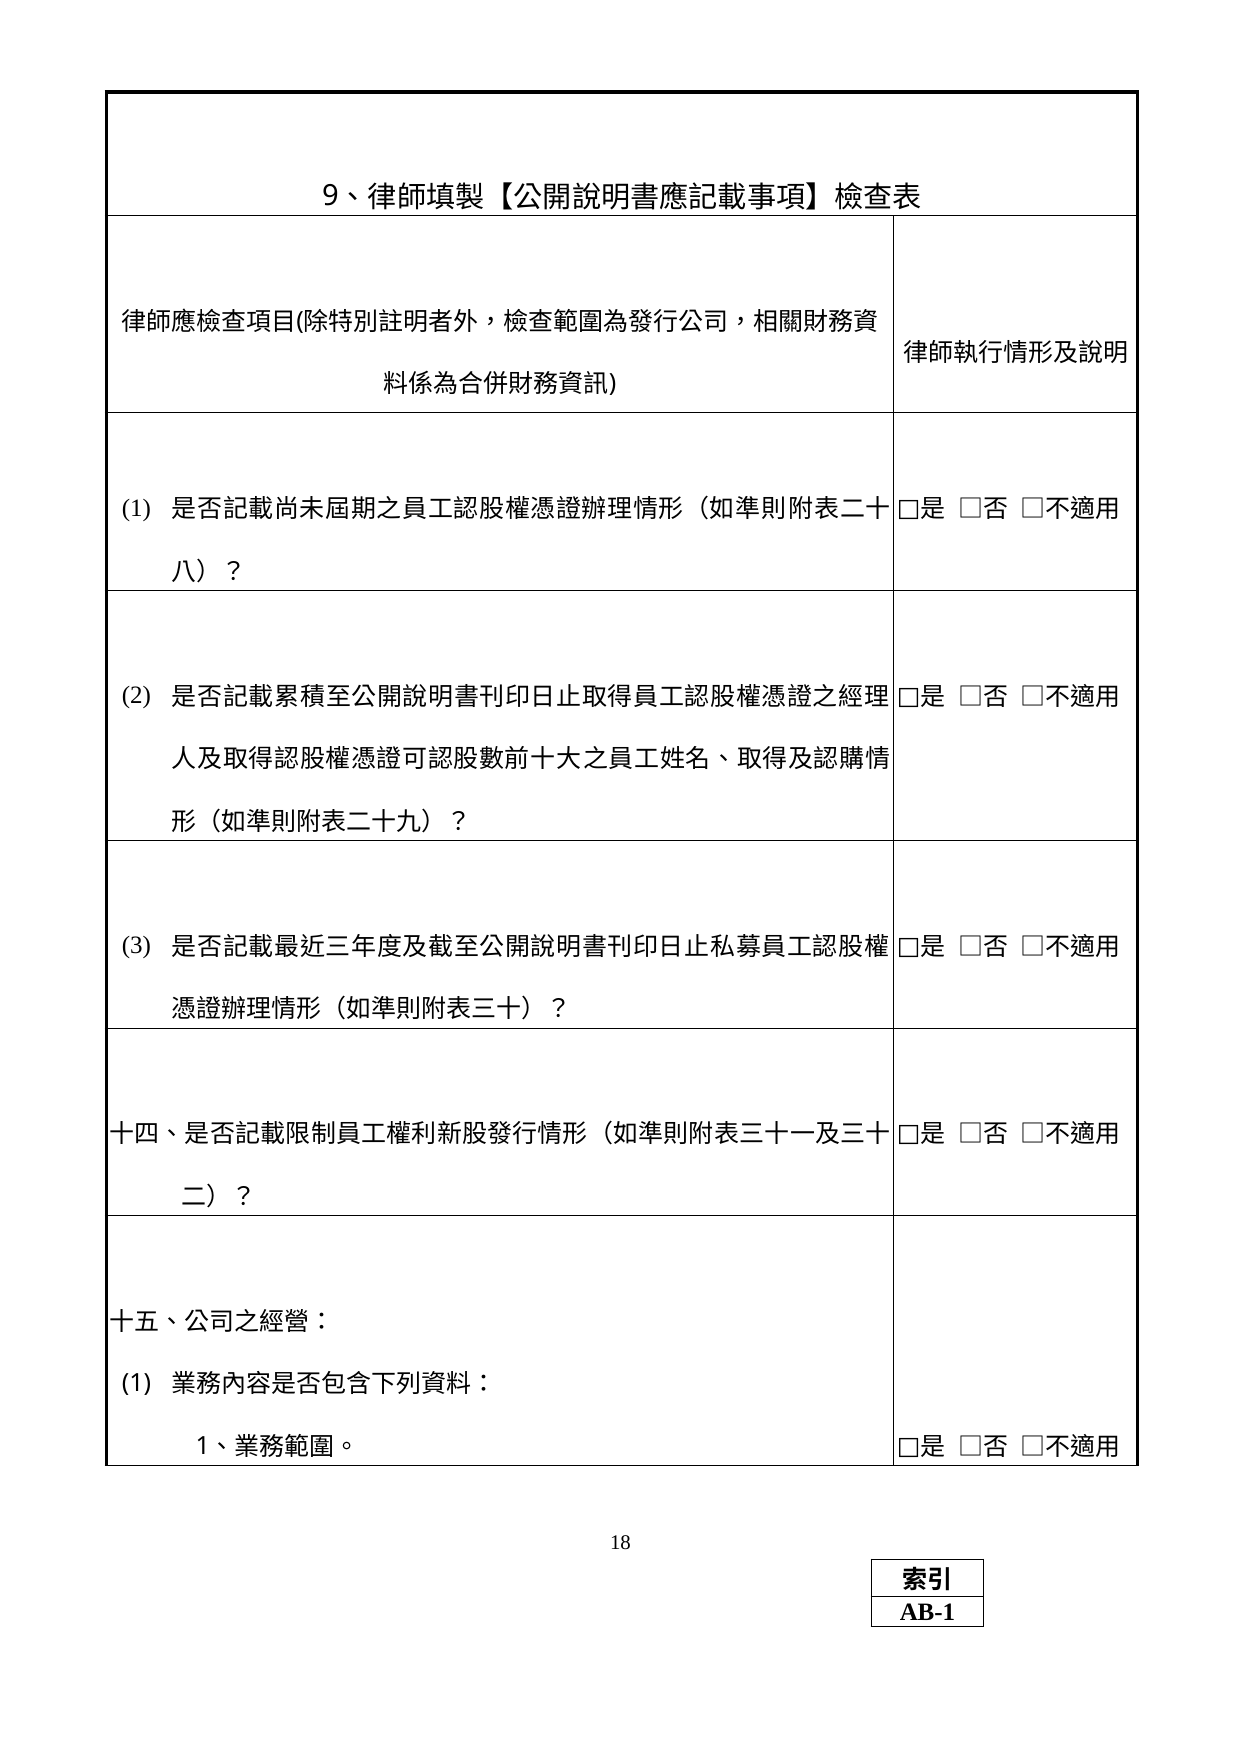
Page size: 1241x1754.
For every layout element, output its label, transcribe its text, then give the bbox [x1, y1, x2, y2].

table_cell 十四、是否記載限制員工權利新股發行情形（如準則附表三十一及三十二）？ [108, 1029, 893, 1215]
table_cell □是 □否 □不適用 [894, 413, 1136, 590]
table_cell 律師執行情形及說明 [894, 216, 1136, 412]
table_cell 是否記載最近三年度及截至公開說明書刊印日止私募員工認股權憑證辦理情形（如準則附表三十）？ [108, 841, 893, 1028]
table_cell □是 □否 □不適用 [894, 841, 1136, 1028]
table_cell □是 □否 □不適用 [894, 591, 1136, 840]
table_cell 十五、公司之經營： 業務內容是否包含下列資料： 業務範圍。 產業概況。 技術及研發概況。 長、短期業務發展計畫。 [108, 1216, 893, 1465]
table_cell □是 □否 □不適用 [894, 1029, 1136, 1215]
table_cell □是 □否 □不適用 [894, 1216, 1136, 1465]
table_cell 十三、員工認股權憑證： 是否記載尚未屆期之員工認股權憑證辦理情形（如準則附表二十八）？ [108, 413, 893, 590]
table_cell 是否記載累積至公開說明書刊印日止取得員工認股權憑證之經理人及取得認股權憑證可認股數前十大之員工姓名、取得及認購情形（如準則附表二十九）？ [108, 591, 893, 840]
table_cell 律師應檢查項目(除特別註明者外，檢查範圍為發行公司，相關財務資料係為合併財務資訊) [108, 216, 893, 412]
table_header 9、律師填製【公開說明書應記載事項】檢查表 [108, 94, 1136, 215]
